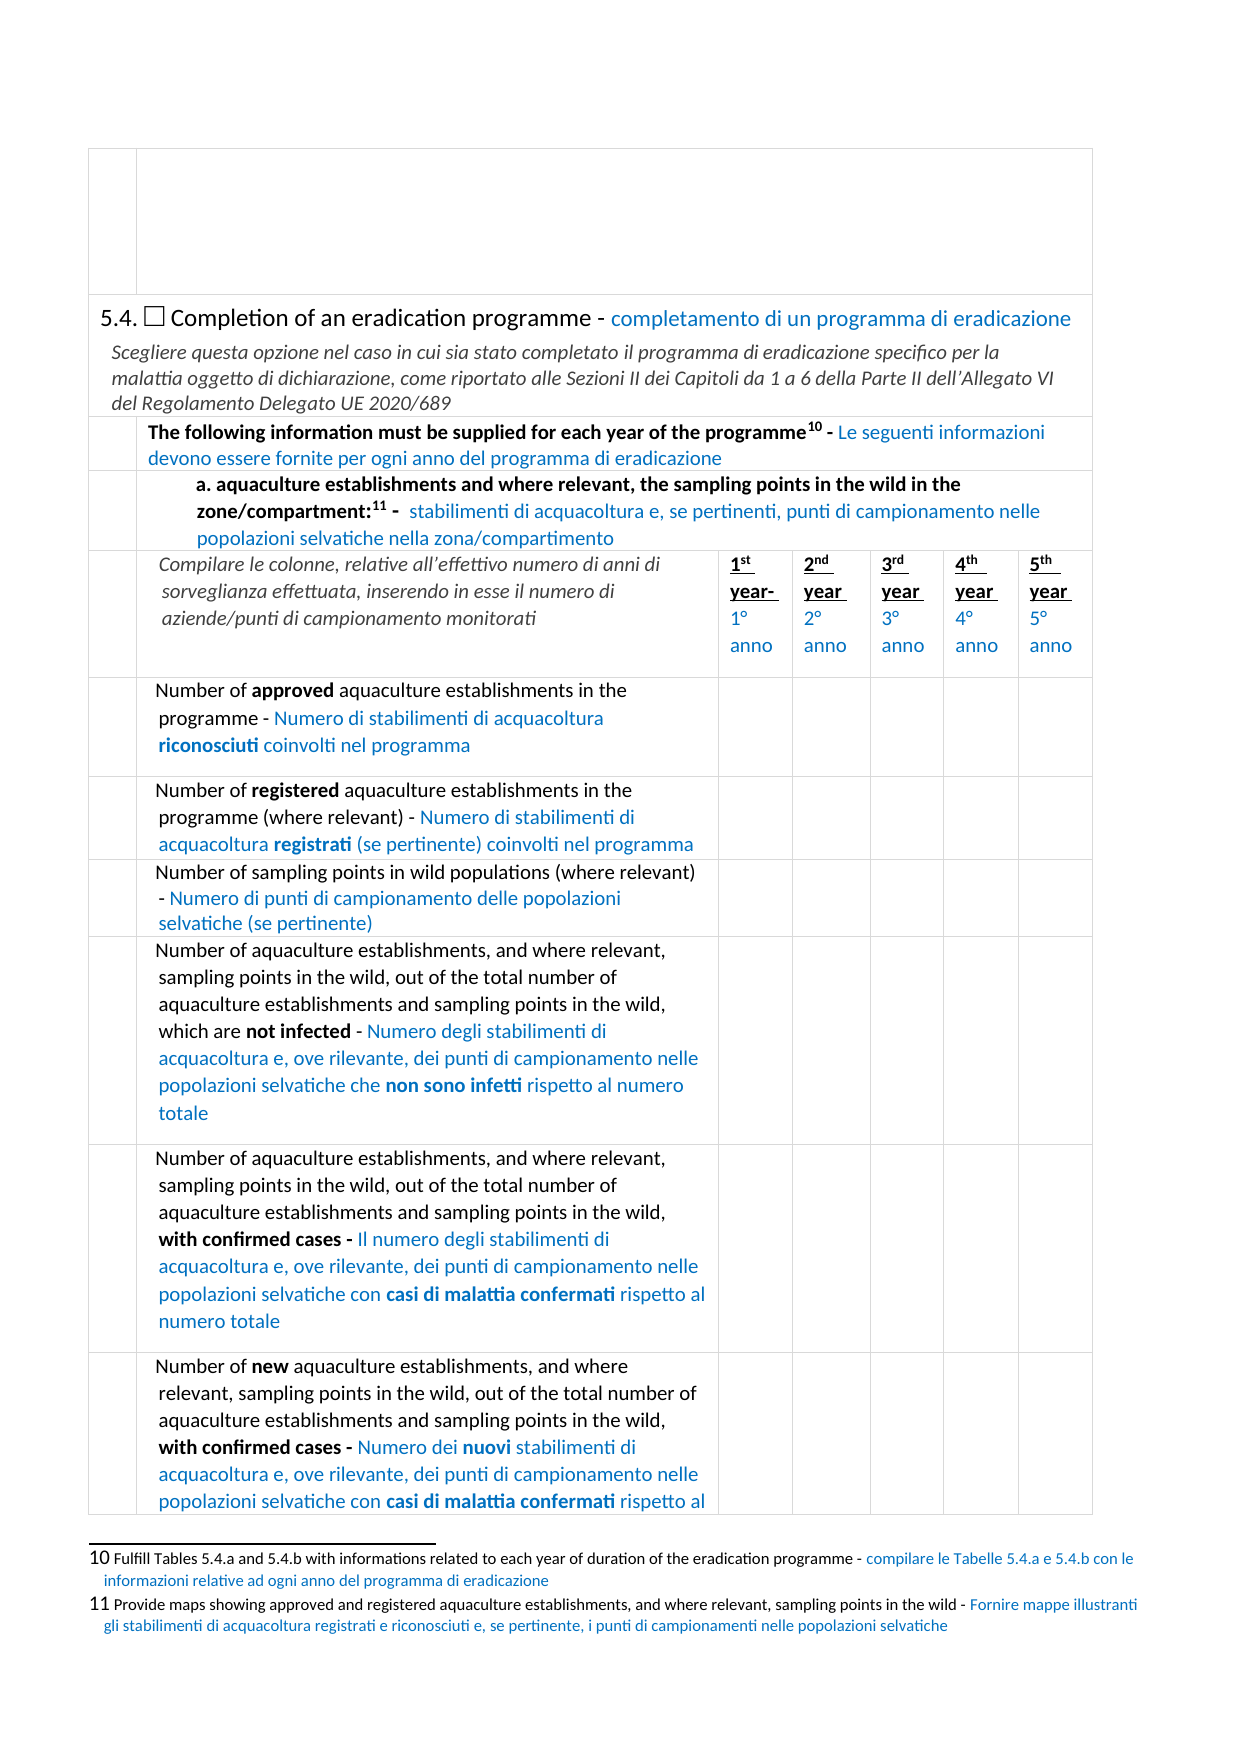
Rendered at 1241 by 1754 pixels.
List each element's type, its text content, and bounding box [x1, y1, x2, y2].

table_cell [871, 860, 943, 936]
table_cell [944, 777, 1018, 858]
table_cell [89, 471, 136, 550]
table_cell [719, 1145, 792, 1352]
table_cell [793, 678, 870, 776]
table_cell 5.4. □ Completion of an eradication programme - completamento di un programma di eradicazione Scegliere questa opzione nel caso in cui sia stato completato il programma di eradicazione specifico per la malattia oggetto di dichiarazione, come riportato alle Sezioni II dei Capitoli da 1 a 6 della Parte II dell’Allegato VI del Regolamento Delegato UE 2020/689 [89, 295, 1092, 416]
table_cell [719, 860, 792, 936]
table_cell [719, 777, 792, 858]
table_cell [871, 1145, 943, 1352]
table_cell 4th year 4° anno [944, 551, 1018, 677]
table_cell The following information must be supplied for each year of the programme - Le seguenti informazioni devono essere fornite per ogni anno del programma di eradicazione [137, 417, 1092, 470]
table_cell [1019, 860, 1092, 936]
table_cell 5th year 5° anno [1019, 551, 1092, 677]
table_cell [1019, 1353, 1092, 1514]
table_cell [1019, 678, 1092, 776]
table_cell [719, 937, 792, 1144]
table_cell [944, 1353, 1018, 1514]
table_cell Number of approved aquaculture establishments in the programme - Numero di stabilimenti di acquacoltura riconosciuti coinvolti nel programma [137, 678, 718, 776]
table_cell [793, 777, 870, 858]
table_cell 2nd year 2° anno [793, 551, 870, 677]
table_cell [89, 1145, 136, 1352]
table_cell [793, 860, 870, 936]
table_cell [793, 1353, 870, 1514]
table_cell Number of new aquaculture establishments, and where relevant, sampling points in the wild, out of the total number of aquaculture establishments and sampling points in the wild, with confirmed cases - Numero dei nuovi stabilimenti di acquacoltura e, ove rilevante, dei punti di campionamento nelle popolazioni selvatiche con casi di malattia confermati rispetto al [137, 1353, 718, 1514]
table_cell a. aquaculture establishments and where relevant, the sampling points in the wild in the zone/compartment: - stabilimenti di acquacoltura e, se pertinenti, punti di campionamento nelle popolazioni selvatiche nella zona/compartimento [137, 471, 1092, 550]
table_cell [719, 678, 792, 776]
table_cell [89, 1353, 136, 1514]
table_cell Number of aquaculture establishments, and where relevant, sampling points in the wild, out of the total number of aquaculture establishments and sampling points in the wild, which are not infected - Numero degli stabilimenti di acquacoltura e, ove rilevante, dei punti di campionamento nelle popolazioni selvatiche che non sono infetti rispetto al numero totale [137, 937, 718, 1144]
table_cell [944, 1145, 1018, 1352]
table_cell [793, 1145, 870, 1352]
table_cell [1019, 1145, 1092, 1352]
table_cell [89, 149, 136, 294]
table_cell 1st year- 1° anno [719, 551, 792, 677]
table_cell [944, 860, 1018, 936]
table_cell Number of aquaculture establishments, and where relevant, sampling points in the wild, out of the total number of aquaculture establishments and sampling points in the wild, with confirmed cases - Il numero degli stabilimenti di acquacoltura e, ove rilevante, dei punti di campionamento nelle popolazioni selvatiche con casi di malattia confermati rispetto al numero totale [137, 1145, 718, 1352]
table_cell [89, 937, 136, 1144]
table_cell [871, 1353, 943, 1514]
table_cell Number of sampling points in wild populations (where relevant) - Numero di punti di campionamento delle popolazioni selvatiche (se pertinente) [137, 860, 718, 936]
table_cell [944, 937, 1018, 1144]
table_cell [89, 678, 136, 776]
table_cell [871, 777, 943, 858]
table_cell Number of registered aquaculture establishments in the programme (where relevant) - Numero di stabilimenti di acquacoltura registrati (se pertinente) coinvolti nel programma [137, 777, 718, 858]
table_cell 3rd year 3° anno [871, 551, 943, 677]
table_cell [719, 1353, 792, 1514]
table_cell [1019, 777, 1092, 858]
table_cell [871, 937, 943, 1144]
table_cell [89, 777, 136, 858]
table_cell [793, 937, 870, 1144]
table_cell [89, 551, 136, 677]
table_cell Compilare le colonne, relative all’effettivo numero di anni di sorveglianza effettuata, inserendo in esse il numero di aziende/punti di campionamento monitorati [137, 551, 718, 677]
table_cell [944, 678, 1018, 776]
table_cell [137, 149, 1092, 294]
table_cell [871, 678, 943, 776]
table_cell [89, 860, 136, 936]
table_cell [89, 417, 136, 470]
table_cell [1019, 937, 1092, 1144]
